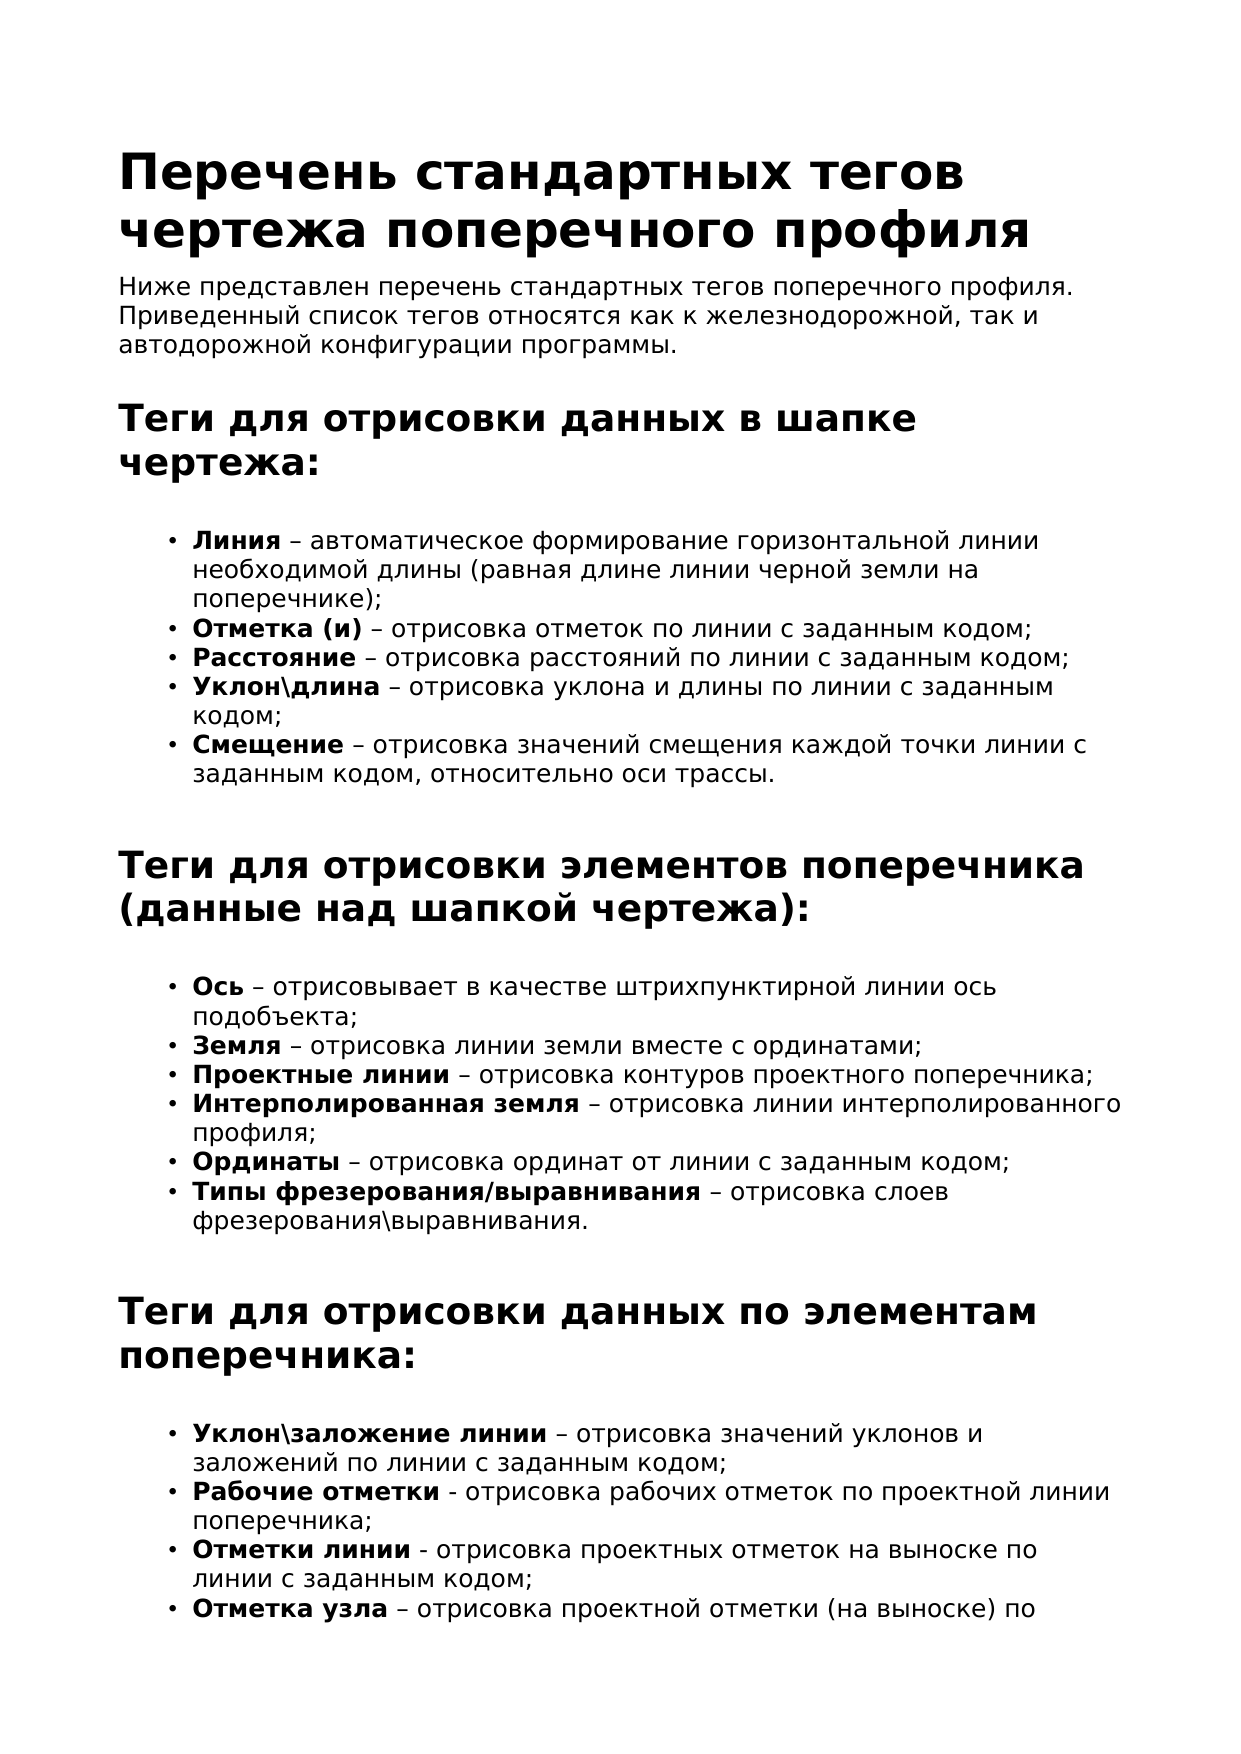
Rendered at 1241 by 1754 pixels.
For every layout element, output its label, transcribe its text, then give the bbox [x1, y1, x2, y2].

subtitle Перечень стандартных тегов чертежа поперечного профиля [118, 143, 1122, 259]
list Ось – отрисовывает в качестве штрихпунктирной линии ось подобъекта; [177, 973, 1122, 1031]
list Линия – автоматическое формирование горизонтальной линии необходимой длины (равная длине линии черной земли на поперечнике); [177, 526, 1122, 614]
text Ниже представлен перечень стандартных тегов поперечного профиля. Приведенный список тегов относятся как к железнодорожной, так и автодорожной конфигурации программы. [118, 272, 1122, 359]
list Типы фрезерования/выравнивания – отрисовка слоев фрезерования\выравнивания. [177, 1177, 1122, 1235]
list Уклон\длина – отрисовка уклона и длины по линии с заданным кодом; [177, 672, 1122, 731]
list Отметки линии - отрисовка проектных отметок на выноске по линии с заданным кодом; [177, 1536, 1122, 1594]
list Земля – отрисовка линии земли вместе с ординатами; [177, 1031, 1122, 1060]
list Расстояние – отрисовка расстояний по линии с заданным кодом; [177, 643, 1122, 672]
list Отметка узла – отрисовка проектной отметки (на выноске) по [177, 1594, 1122, 1623]
subtitle Теги для отрисовки данных по элементам поперечника: [118, 1289, 1122, 1377]
subtitle Теги для отрисовки данных в шапке чертежа: [118, 397, 1122, 484]
list Уклон\заложение линии – отрисовка значений уклонов и заложений по линии с заданным кодом; [177, 1419, 1122, 1477]
subtitle Теги для отрисовки элементов поперечника (данные над шапкой чертежа): [118, 843, 1122, 931]
list Отметка (и) – отрисовка отметок по линии с заданным кодом; [177, 614, 1122, 643]
list Интерполированная земля – отрисовка линии интерполированного профиля; [177, 1089, 1122, 1148]
list Ординаты – отрисовка ординат от линии с заданным кодом; [177, 1148, 1122, 1177]
list Смещение – отрисовка значений смещения каждой точки линии с заданным кодом, относительно оси трассы. [177, 731, 1122, 789]
list Рабочие отметки - отрисовка рабочих отметок по проектной линии поперечника; [177, 1477, 1122, 1536]
list Проектные линии – отрисовка контуров проектного поперечника; [177, 1060, 1122, 1089]
